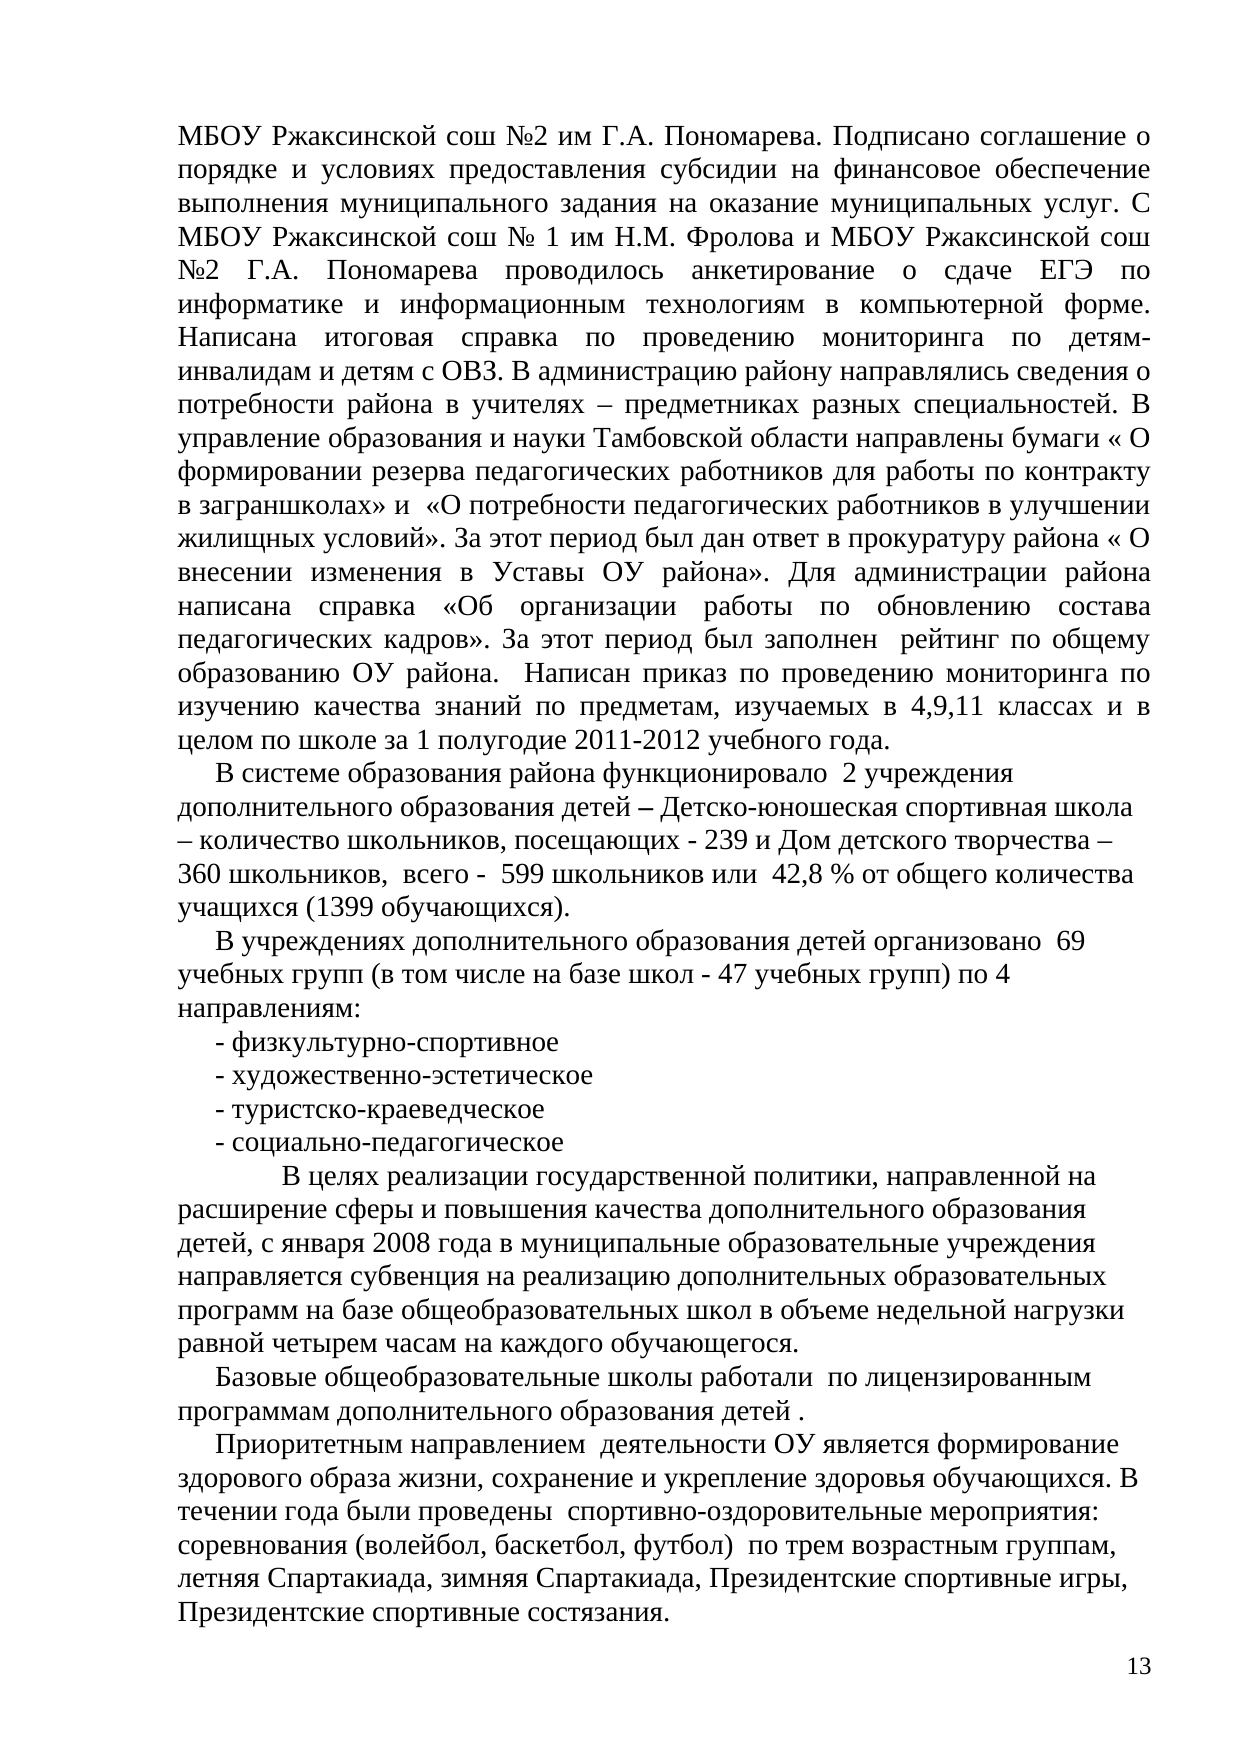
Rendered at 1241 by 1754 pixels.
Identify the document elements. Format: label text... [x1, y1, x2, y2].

text - физкультурно-спортивное [177, 1024, 1152, 1057]
text В учреждениях дополнительного образования детей организовано 69 учебных групп (в том числе на базе школ - 47 учебных групп) по 4 направлениям: [177, 923, 1152, 1024]
text МБОУ Ржаксинской сош №2 им Г.А. Пономарева. Подписано соглашение о порядке и условиях предоставления субсидии на финансовое обеспечение выполнения муниципального задания на оказание муниципальных услуг. С МБОУ Ржаксинской сош № 1 им Н.М. Фролова и МБОУ Ржаксинской сош №2 Г.А. Пономарева проводилось анкетирование о сдаче ЕГЭ по информатике и информационным технологиям в компьютерной форме. Написана итоговая справка по проведению мониторинга по детям- инвалидам и детям с ОВЗ. В администрацию району направлялись сведения о потребности района в учителях – предметниках разных специальностей. В управление образования и науки Тамбовской области направлены бумаги « О формировании резерва педагогических работников для работы по контракту в заграншколах» и «О потребности педагогических работников в улучшении жилищных условий». За этот период был дан ответ в прокуратуру района « О внесении изменения в Уставы ОУ района». Для администрации района написана справка «Об организации работы по обновлению состава педагогических кадров». За этот период был заполнен рейтинг по общему образованию ОУ района. Написан приказ по проведению мониторинга по изучению качества знаний по предметам, изучаемых в 4,9,11 классах и в целом по школе за 1 полугодие 2011-2012 учебного года. [177, 118, 1152, 755]
text - социально-педагогическое [177, 1124, 1152, 1158]
text - туристско-краеведческое [177, 1091, 1152, 1124]
text - художественно-эстетическое [177, 1057, 1152, 1091]
text В целях реализации государственной политики, направленной на расширение сферы и повышения качества дополнительного образования детей, с января 2008 года в муниципальные образовательные учреждения направляется субвенция на реализацию дополнительных образовательных программ на базе общеобразовательных школ в объеме недельной нагрузки равной четырем часам на каждого обучающегося. [177, 1158, 1152, 1359]
text В системе образования района функционировало 2 учреждения дополнительного образования детей – Детско-юношеская спортивная школа – количество школьников, посещающих - 239 и Дом детского творчества – 360 школьников, всего - 599 школьников или 42,8 % от общего количества учащихся (1399 обучающихся). [177, 755, 1152, 923]
text Приоритетным направлением деятельности ОУ является формирование здорового образа жизни, сохранение и укрепление здоровья обучающихся. В течении года были проведены спортивно-оздоровительные мероприятия: соревнования (волейбол, баскетбол, футбол) по трем возрастным группам, летняя Спартакиада, зимняя Спартакиада, Президентские спортивные игры, Президентские спортивные состязания. [177, 1426, 1152, 1627]
text Базовые общеобразовательные школы работали по лицензированным программам дополнительного образования детей . [177, 1359, 1152, 1426]
